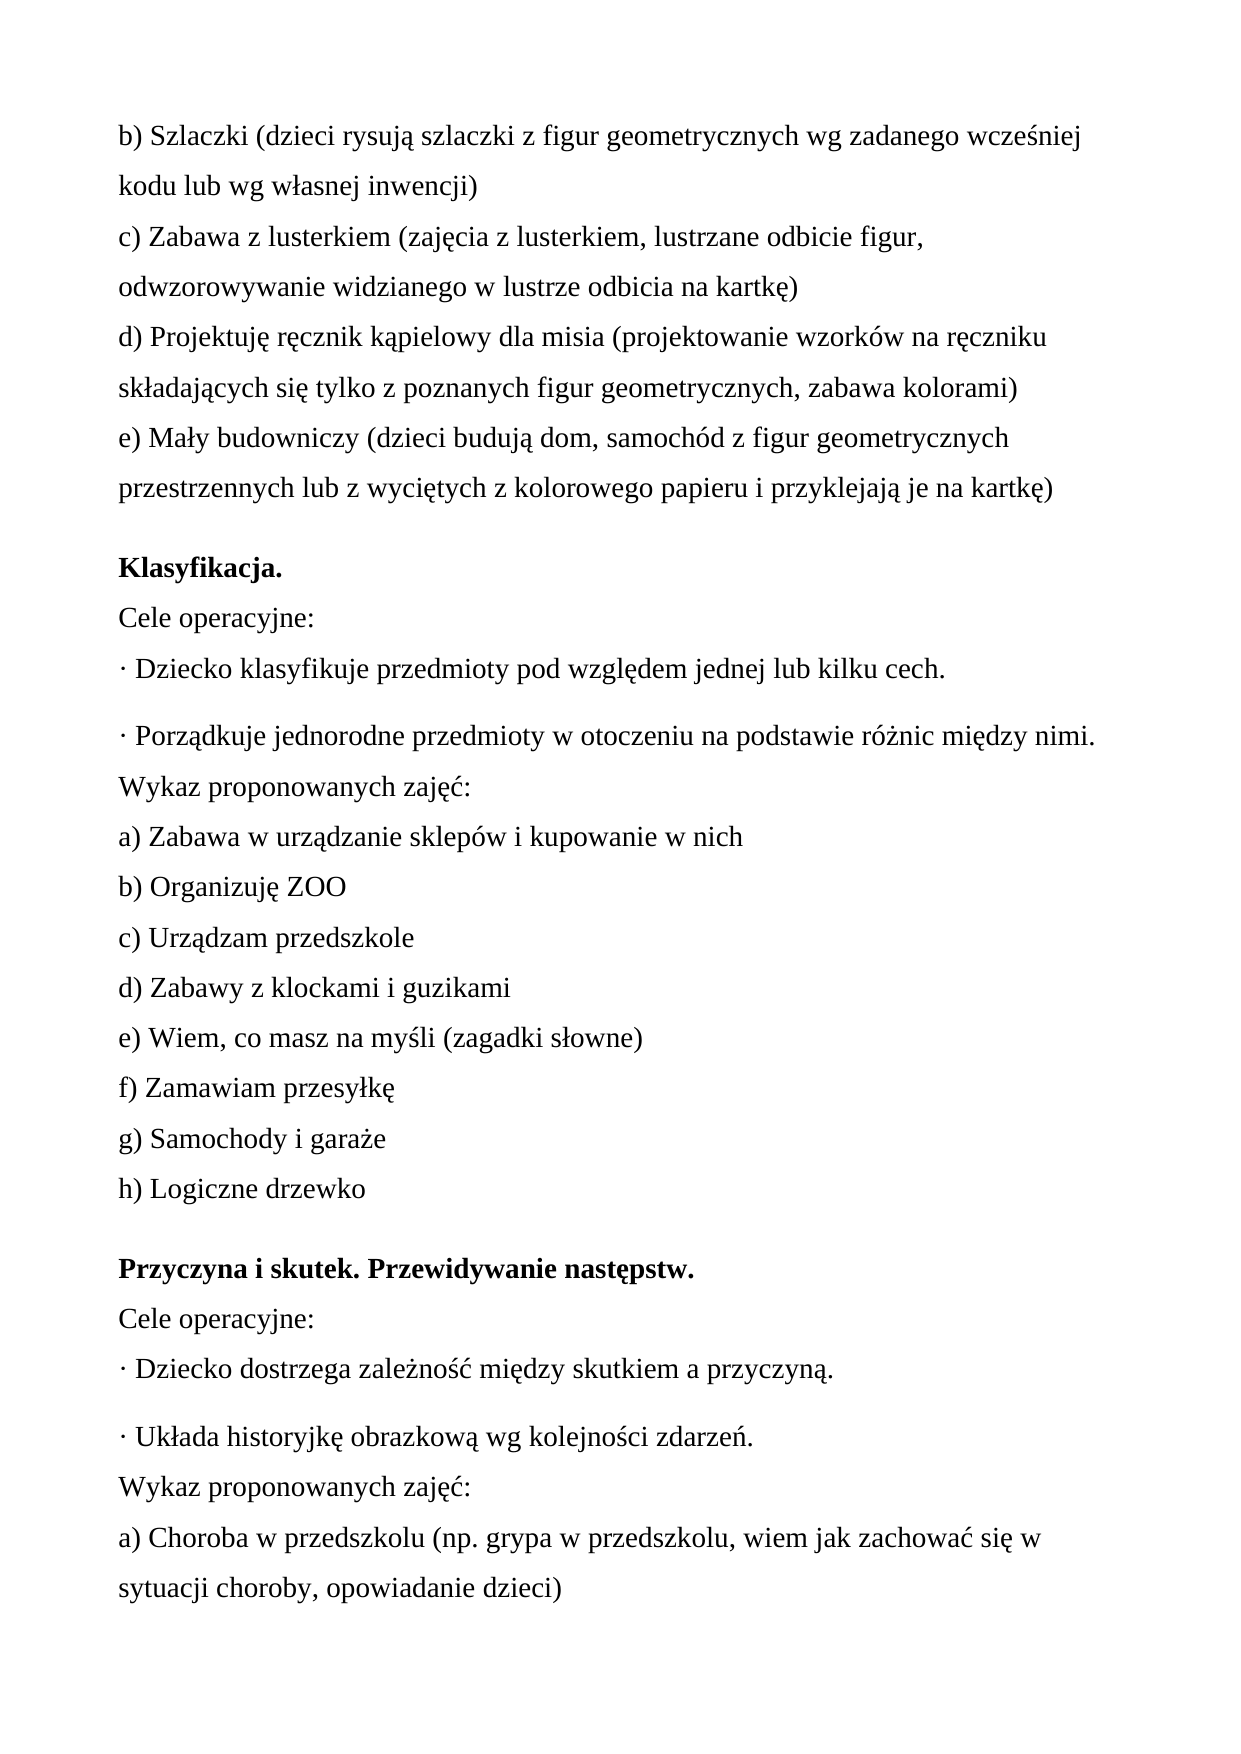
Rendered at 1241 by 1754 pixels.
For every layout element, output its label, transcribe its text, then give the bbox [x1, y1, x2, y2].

text Wykaz proponowanych zajęć: a) Choroba w przedszkolu (np. grypa w przedszkolu, wiem jak zachować się w sytuacji choroby, opowiadanie dzieci) [118, 1469, 1122, 1603]
text Przyczyna i skutek. Przewidywanie następstw. [118, 1251, 1122, 1284]
text Wykaz proponowanych zajęć: a) Zabawa w urządzanie sklepów i kupowanie w nich b) Organizuję ZOO c) Urządzam przedszkole d) Zabawy z klockami i guzikami e) Wiem, co masz na myśli (zagadki słowne) f) Zamawiam przesyłkę g) Samochody i garaże h) Logiczne drzewko [118, 769, 1122, 1205]
text Cele operacyjne: [118, 1301, 1122, 1335]
text b) Szlaczki (dzieci rysują szlaczki z figur geometrycznych wg zadanego wcześniej kodu lub wg własnej inwencji) c) Zabawa z lusterkiem (zajęcia z lusterkiem, lustrzane odbicie figur, odwzorowywanie widzianego w lustrze odbicia na kartkę) d) Projektuję ręcznik kąpielowy dla misia (projektowanie wzorków na ręczniku składających się tylko z poznanych figur geometrycznych, zabawa kolorami) e) Mały budowniczy (dzieci budują dom, samochód z figur geometrycznych przestrzennych lub z wyciętych z kolorowego papieru i przyklejają je na kartkę) [118, 118, 1122, 504]
text · Porządkuje jednorodne przedmioty w otoczeniu na podstawie różnic między nimi. [118, 718, 1122, 752]
text · Dziecko dostrzega zależność między skutkiem a przyczyną. [118, 1352, 1122, 1385]
text · Układa historyjkę obrazkową wg kolejności zdarzeń. [118, 1419, 1122, 1453]
text Cele operacyjne: [118, 600, 1122, 634]
text Klasyfikacja. [118, 550, 1122, 584]
text · Dziecko klasyfikuje przedmioty pod względem jednej lub kilku cech. [118, 651, 1122, 684]
